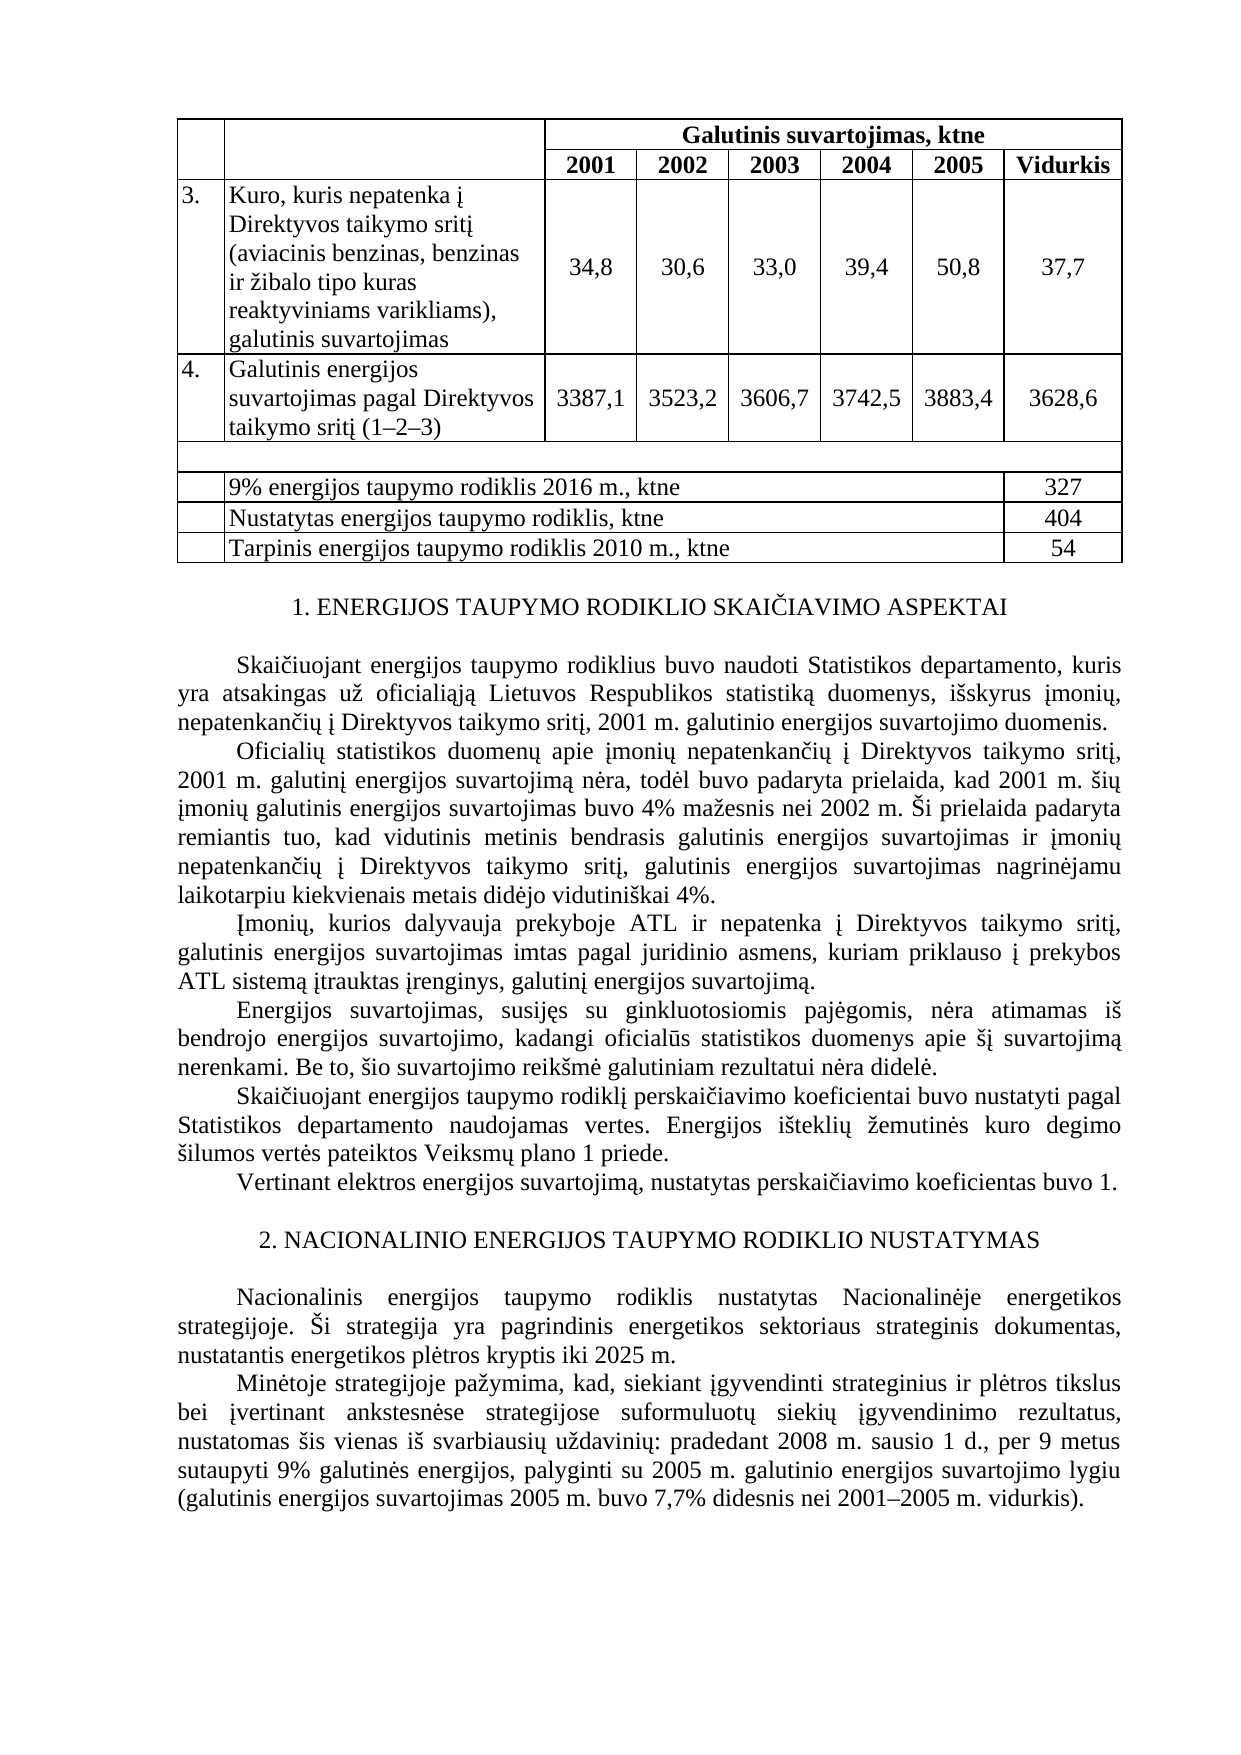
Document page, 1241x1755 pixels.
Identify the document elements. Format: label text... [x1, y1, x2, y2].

table_cell Vidurkis [1005, 150, 1121, 179]
table_cell Tarpinis energijos taupymo rodiklis 2010 m., ktne [225, 533, 1003, 562]
text Įmonių, kurios dalyvauja prekyboje ATL ir nepatenka į Direktyvos taikymo sritį, galutinis energijos suvartojimas imtas pagal juridinio asmens, kuriam priklauso į prekybos ATL sistemą įtrauktas įrenginys, galutinį energijos suvartojimą. [177, 908, 1122, 995]
table_cell 50,8 [913, 180, 1003, 353]
text 1. ENERGIJOS TAUPYMO RODIKLIO SKAIČIAVIMO ASPEKTAI [177, 592, 1122, 621]
table_cell 37,7 [1005, 180, 1121, 353]
table_cell 54 [1005, 533, 1121, 562]
text Oficialių statistikos duomenų apie įmonių nepatenkančių į Direktyvos taikymo sritį, 2001 m. galutinį energijos suvartojimą nėra, todėl buvo padaryta prielaida, kad 2001 m. šių įmonių galutinis energijos suvartojimas buvo 4% mažesnis nei 2002 m. Ši prielaida padaryta remiantis tuo, kad vidutinis metinis bendrasis galutinis energijos suvartojimas ir įmonių nepatenkančių į Direktyvos taikymo sritį, galutinis energijos suvartojimas nagrinėjamu laikotarpiu kiekvienais metais didėjo vidutiniškai 4%. [177, 736, 1122, 908]
text Minėtoje strategijoje pažymima, kad, siekiant įgyvendinti strateginius ir plėtros tikslus bei įvertinant ankstesnėse strategijose suformuluotų siekių įgyvendinimo rezultatus, nustatomas šis vienas iš svarbiausių uždavinių: pradedant 2008 m. sausio 1 d., per 9 metus sutaupyti 9% galutinės energijos, palyginti su 2005 m. galutinio energijos suvartojimo lygiu (galutinis energijos suvartojimas 2005 m. buvo 7,7% didesnis nei 2001–2005 m. vidurkis). [177, 1368, 1122, 1512]
text Skaičiuojant energijos taupymo rodiklį perskaičiavimo koeficientai buvo nustatyti pagal Statistikos departamento naudojamas vertes. Energijos išteklių žemutinės kuro degimo šilumos vertės pateiktos Veiksmų plano 1 priede. [177, 1081, 1122, 1167]
table_cell 3742,5 [821, 355, 912, 441]
text Nacionalinis energijos taupymo rodiklis nustatytas Nacionalinėje energetikos strategijoje. Ši strategija yra pagrindinis energetikos sektoriaus strateginis dokumentas, nustatantis energetikos plėtros kryptis iki 2025 m. [177, 1282, 1122, 1368]
table_cell Galutinis energijos suvartojimas pagal Direktyvos taikymo sritį (1–2–3) [225, 355, 544, 441]
table_cell [178, 473, 224, 501]
table_header [225, 120, 544, 179]
table_cell Kuro, kuris nepatenka į Direktyvos taikymo sritį (aviacinis benzinas, benzinas ir žibalo tipo kuras reaktyviniams varikliams), galutinis suvartojimas [225, 180, 544, 353]
text Skaičiuojant energijos taupymo rodiklius buvo naudoti Statistikos departamento, kuris yra atsakingas už oficialiąją Lietuvos Respublikos statistiką duomenys, išskyrus įmonių, nepatenkančių į Direktyvos taikymo sritį, 2001 m. galutinio energijos suvartojimo duomenis. [177, 650, 1122, 736]
table_cell [178, 503, 224, 532]
table_cell 404 [1005, 503, 1121, 532]
table_cell 3606,7 [729, 355, 820, 441]
table_cell 3628,6 [1005, 355, 1121, 441]
table_cell 30,6 [637, 180, 728, 353]
table_cell 33,0 [729, 180, 820, 353]
table_cell 39,4 [821, 180, 912, 353]
table_cell 34,8 [546, 180, 636, 353]
text Energijos suvartojimas, susijęs su ginkluotosiomis pajėgomis, nėra atimamas iš bendrojo energijos suvartojimo, kadangi oficialūs statistikos duomenys apie šį suvartojimą nerenkami. Be to, šio suvartojimo reikšmė galutiniam rezultatui nėra didelė. [177, 995, 1122, 1081]
table_cell [178, 442, 1121, 471]
table_cell 9% energijos taupymo rodiklis 2016 m., ktne [225, 473, 1003, 501]
table_cell [178, 533, 224, 562]
table_cell 3. [178, 180, 224, 353]
table_cell 2001 [546, 150, 636, 179]
table_cell 3883,4 [913, 355, 1003, 441]
table_cell 327 [1005, 473, 1121, 501]
table_cell Nustatytas energijos taupymo rodiklis, ktne [225, 503, 1003, 532]
text 2. NACIONALINIO ENERGIJOS TAUPYMO RODIKLIO NUSTATYMAS [177, 1225, 1122, 1253]
table_cell 3523,2 [637, 355, 728, 441]
table_cell 2004 [821, 150, 912, 179]
text Vertinant elektros energijos suvartojimą, nustatytas perskaičiavimo koeficientas buvo 1. [177, 1167, 1122, 1196]
table_cell 2002 [637, 150, 728, 179]
table_cell 4. [178, 355, 224, 441]
table_header Galutinis suvartojimas, ktne [546, 120, 1121, 148]
table_cell 2003 [729, 150, 820, 179]
table_header [178, 120, 224, 179]
table_cell 3387,1 [546, 355, 636, 441]
table_cell 2005 [913, 150, 1003, 179]
